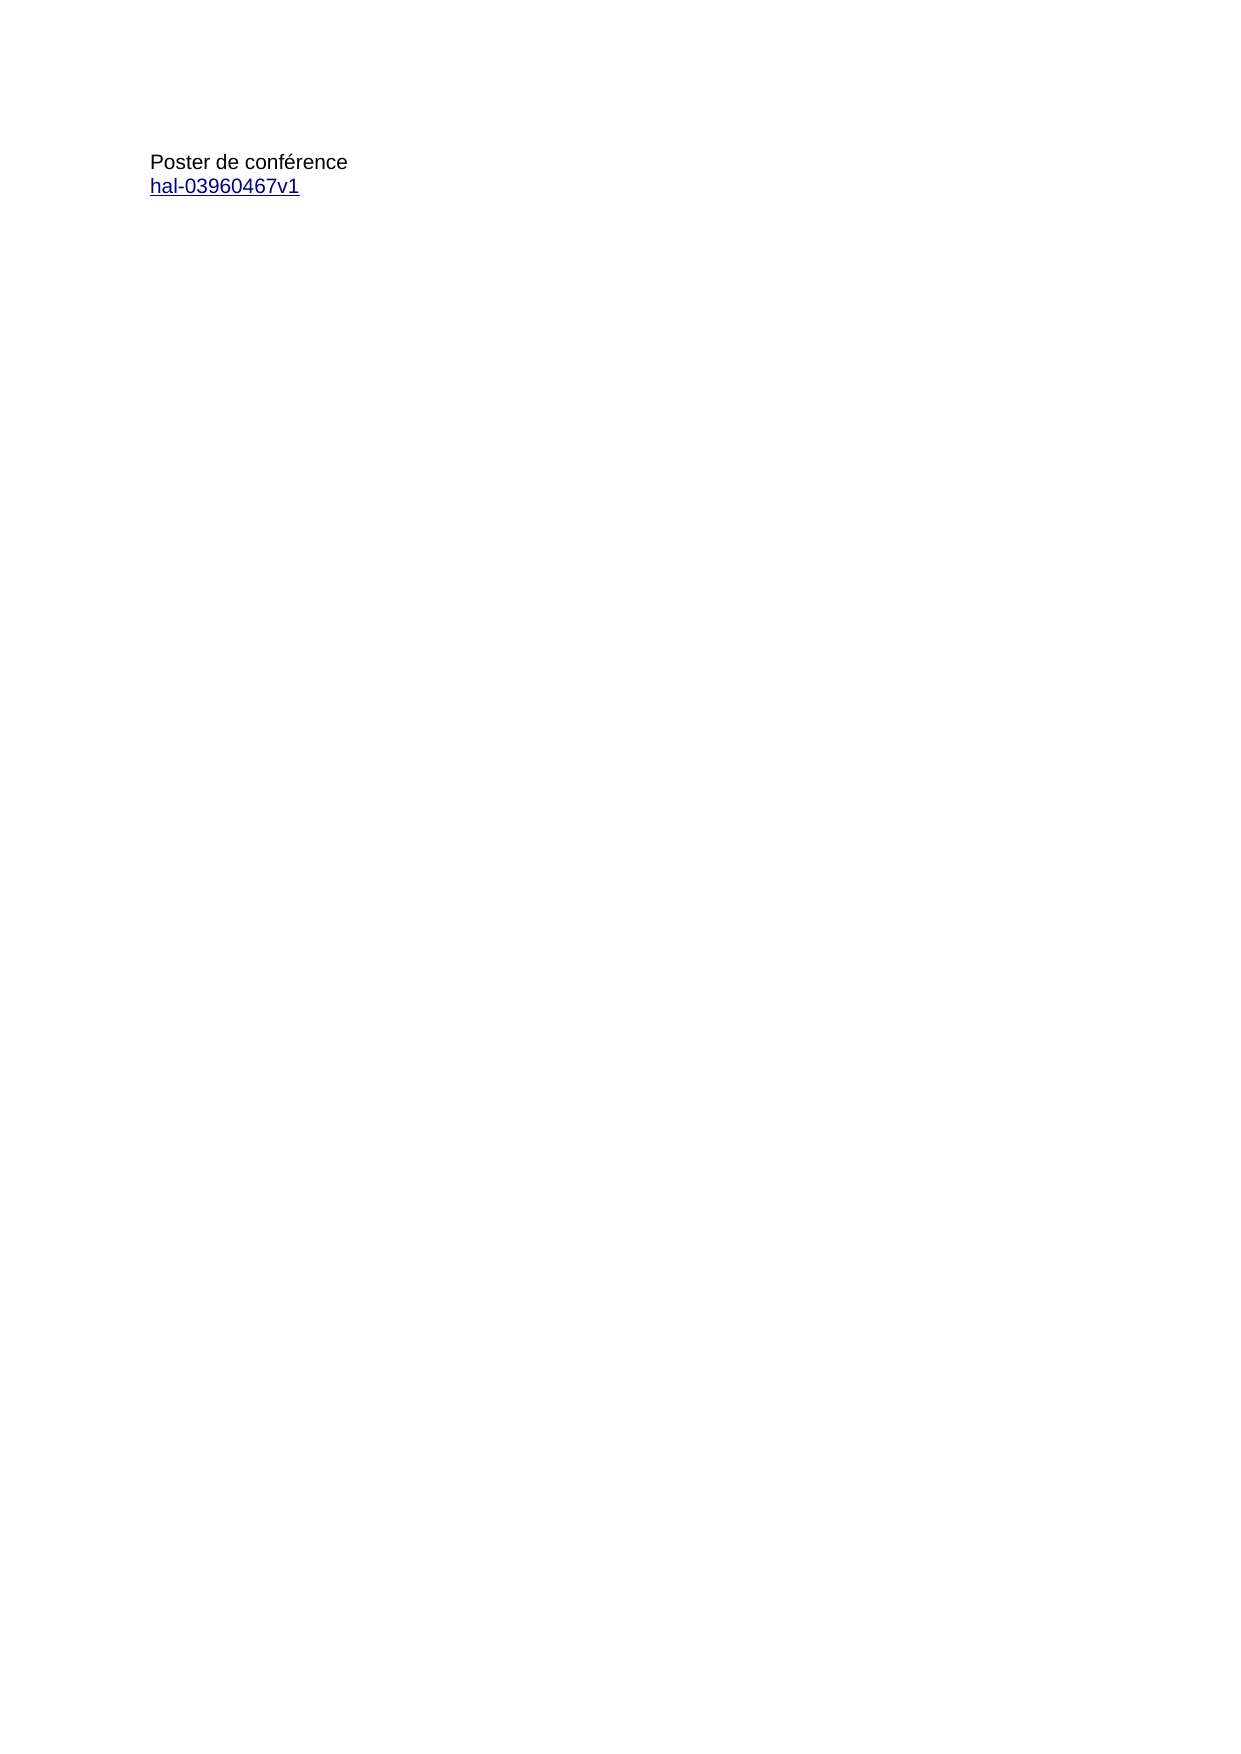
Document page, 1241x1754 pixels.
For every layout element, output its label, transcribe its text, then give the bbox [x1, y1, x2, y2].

table_header Poster de conférence hal-03960467v1 [150, 150, 1090, 198]
